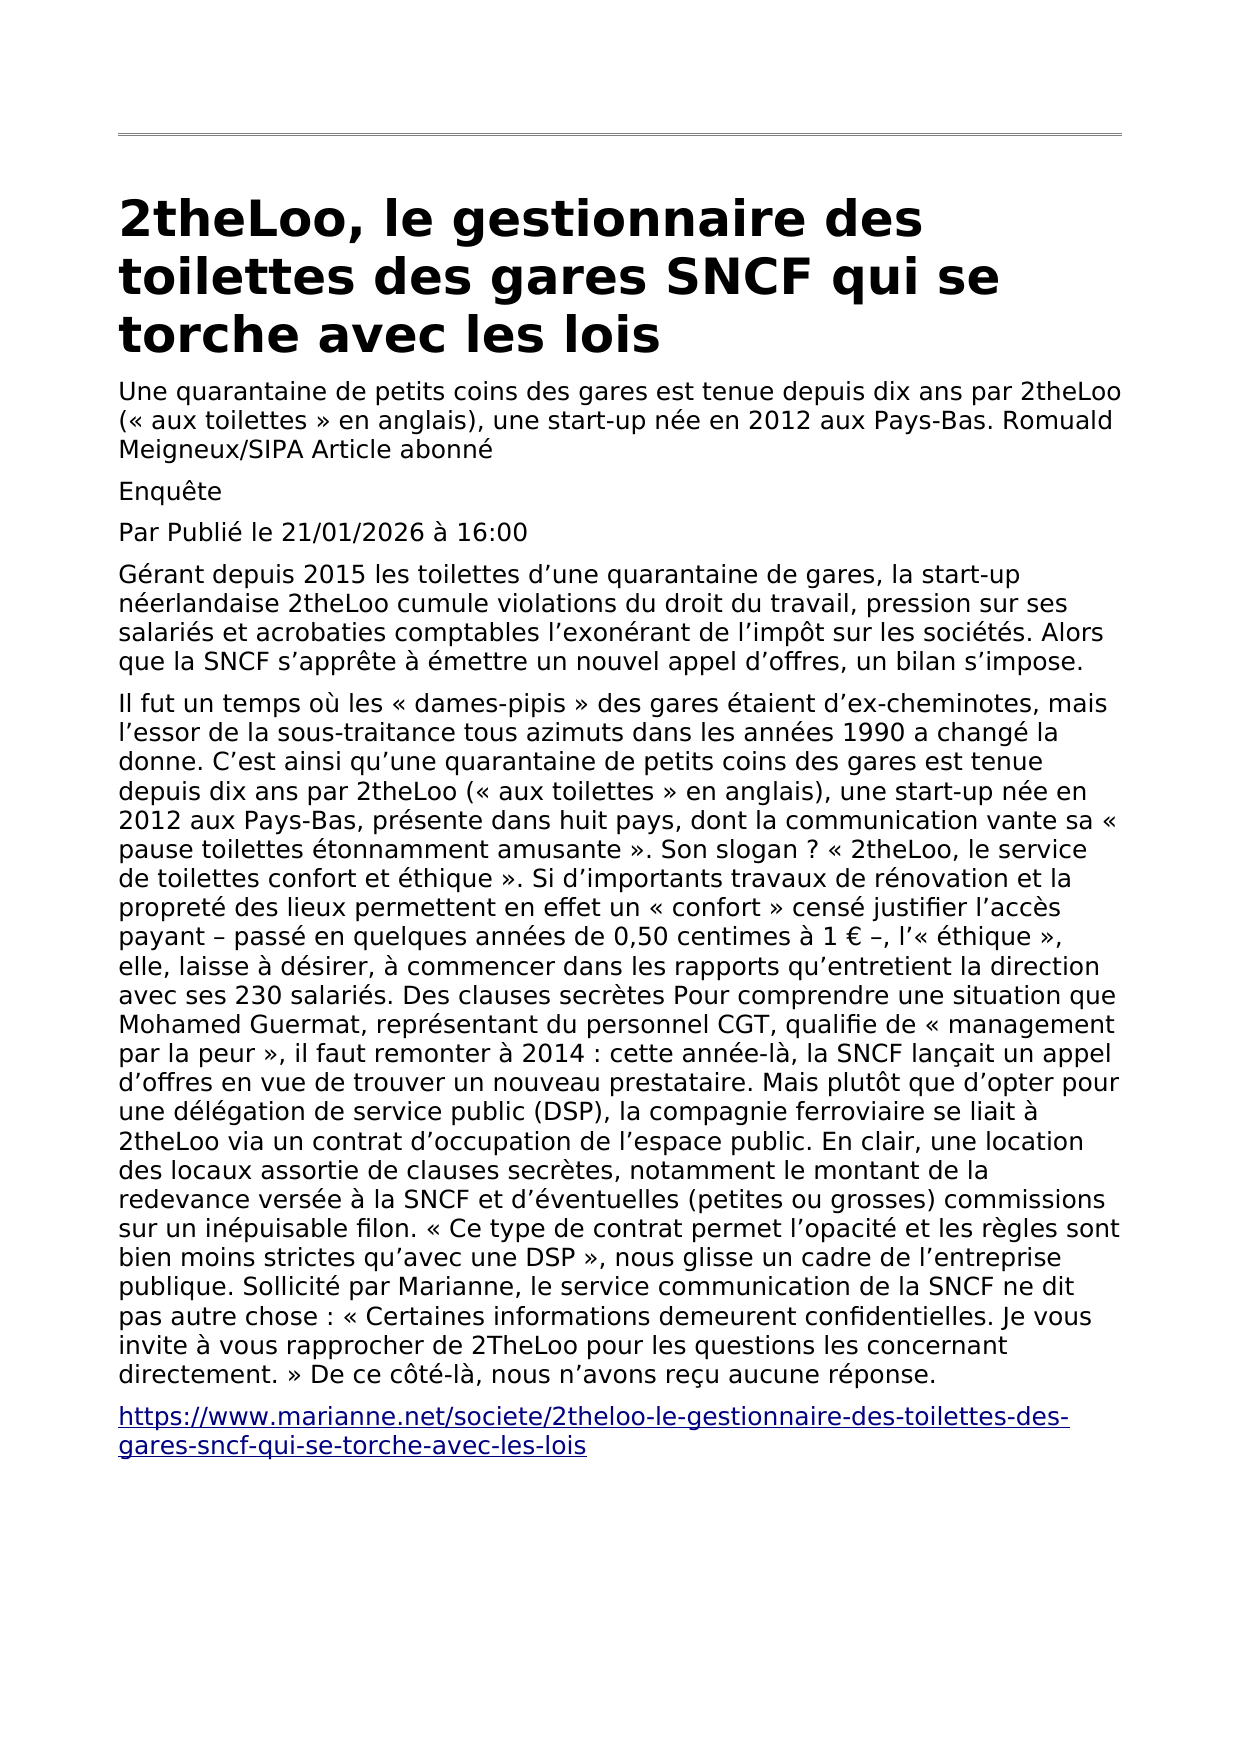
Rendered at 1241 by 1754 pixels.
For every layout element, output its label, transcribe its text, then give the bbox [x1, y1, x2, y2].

text Il fut un temps où les « dames-pipis » des gares étaient d’ex-cheminotes, mais l’essor de la sous-traitance tous azimuts dans les années 1990 a changé la donne. C’est ainsi qu’une quarantaine de petits coins des gares est tenue depuis dix ans par 2theLoo (« aux toilettes » en anglais), une start-up née en 2012 aux Pays-Bas, présente dans huit pays, dont la communication vante sa « pause toilettes étonnamment amusante ». Son slogan ? « 2theLoo, le service de toilettes confort et éthique ». Si d’importants travaux de rénovation et la propreté des lieux permettent en effet un « confort » censé justifier l’accès payant – passé en quelques années de 0,50 centimes à 1 € –, l’« éthique », elle, laisse à désirer, à commencer dans les rapports qu’entretient la direction avec ses 230 salariés. Des clauses secrètes Pour comprendre une situation que Mohamed Guermat, représentant du personnel CGT, qualifie de « management par la peur », il faut remonter à 2014 : cette année-là, la SNCF lançait un appel d’offres en vue de trouver un nouveau prestataire. Mais plutôt que d’opter pour une délégation de service public (DSP), la compagnie ferroviaire se liait à 2theLoo via un contrat d’occupation de l’espace public. En clair, une location des locaux assortie de clauses secrètes, notamment le montant de la redevance versée à la SNCF et d’éventuelles (petites ou grosses) commissions sur un inépuisable filon. « Ce type de contrat permet l’opacité et les règles sont bien moins strictes qu’avec une DSP », nous glisse un cadre de l’entreprise publique. Sollicité par Marianne, le service communication de la SNCF ne dit pas autre chose : « Certaines informations demeurent confidentielles. Je vous invite à vous rapprocher de 2TheLoo pour les questions les concernant directement. » De ce côté-là, nous n’avons reçu aucune réponse. [118, 689, 1122, 1389]
subtitle 2theLoo, le gestionnaire des toilettes des gares SNCF qui se torche avec les lois [118, 189, 1122, 364]
text Une quarantaine de petits coins des gares est tenue depuis dix ans par 2theLoo (« aux toilettes » en anglais), une start-up née en 2012 aux Pays-Bas. Romuald Meigneux/SIPA Article abonné [118, 377, 1122, 464]
text https://www.marianne.net/societe/2theloo-le-gestionnaire-des-toilettes-des-gares-sncf-qui-se-torche-avec-les-lois [118, 1402, 1122, 1460]
text Enquête [118, 477, 1122, 506]
text Gérant depuis 2015 les toilettes d’une quarantaine de gares, la start-up néerlandaise 2theLoo cumule violations du droit du travail, pression sur ses salariés et acrobaties comptables l’exonérant de l’impôt sur les sociétés. Alors que la SNCF s’apprête à émettre un nouvel appel d’offres, un bilan s’impose. [118, 560, 1122, 677]
text Par Publié le 21/01/2026 à 16:00 [118, 518, 1122, 547]
